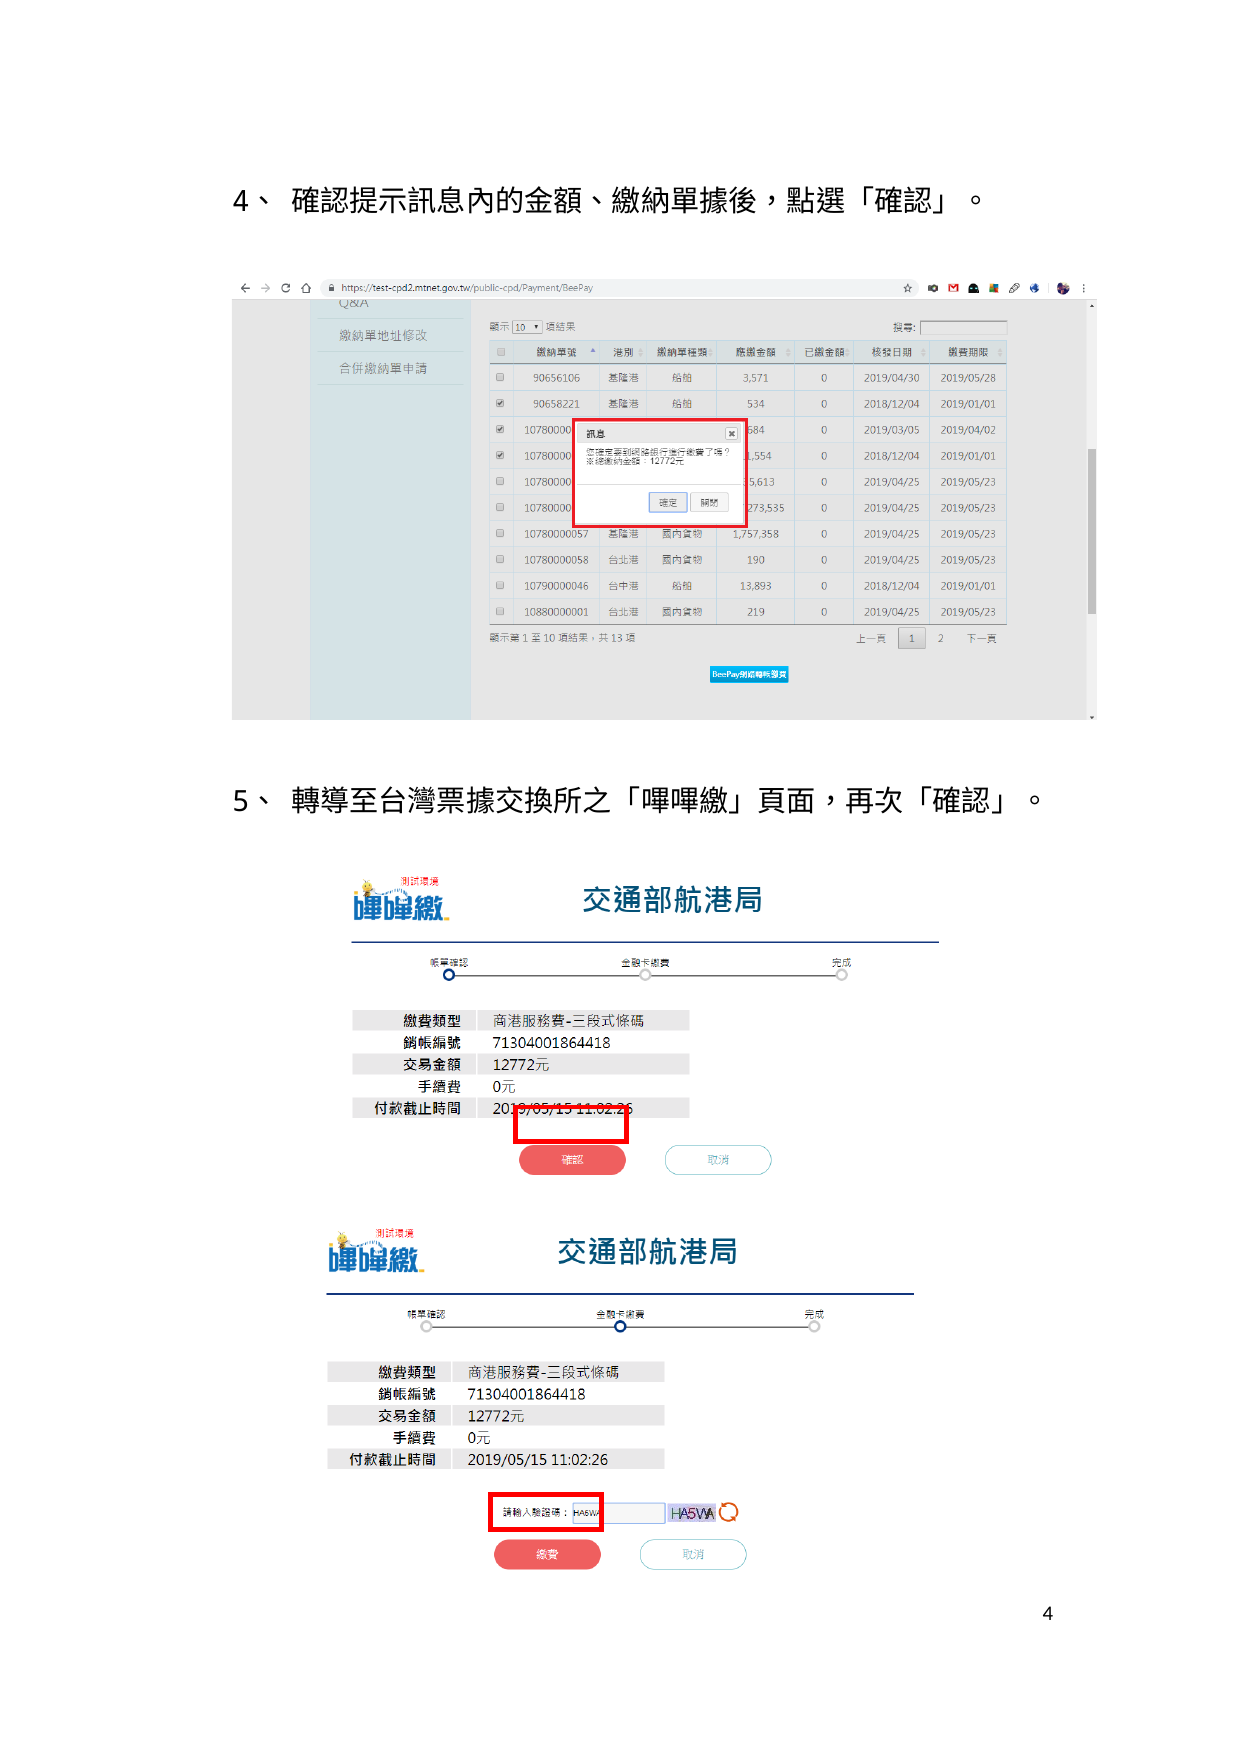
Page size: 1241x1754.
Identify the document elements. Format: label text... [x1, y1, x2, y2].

subtitle 確認提示訊息內的金額、繳納單據後，點選「確認」。 [232, 157, 1053, 219]
subtitle 轉導至台灣票據交換所之「嗶嗶繳」頁面，再次「確認」。 [232, 757, 1053, 819]
